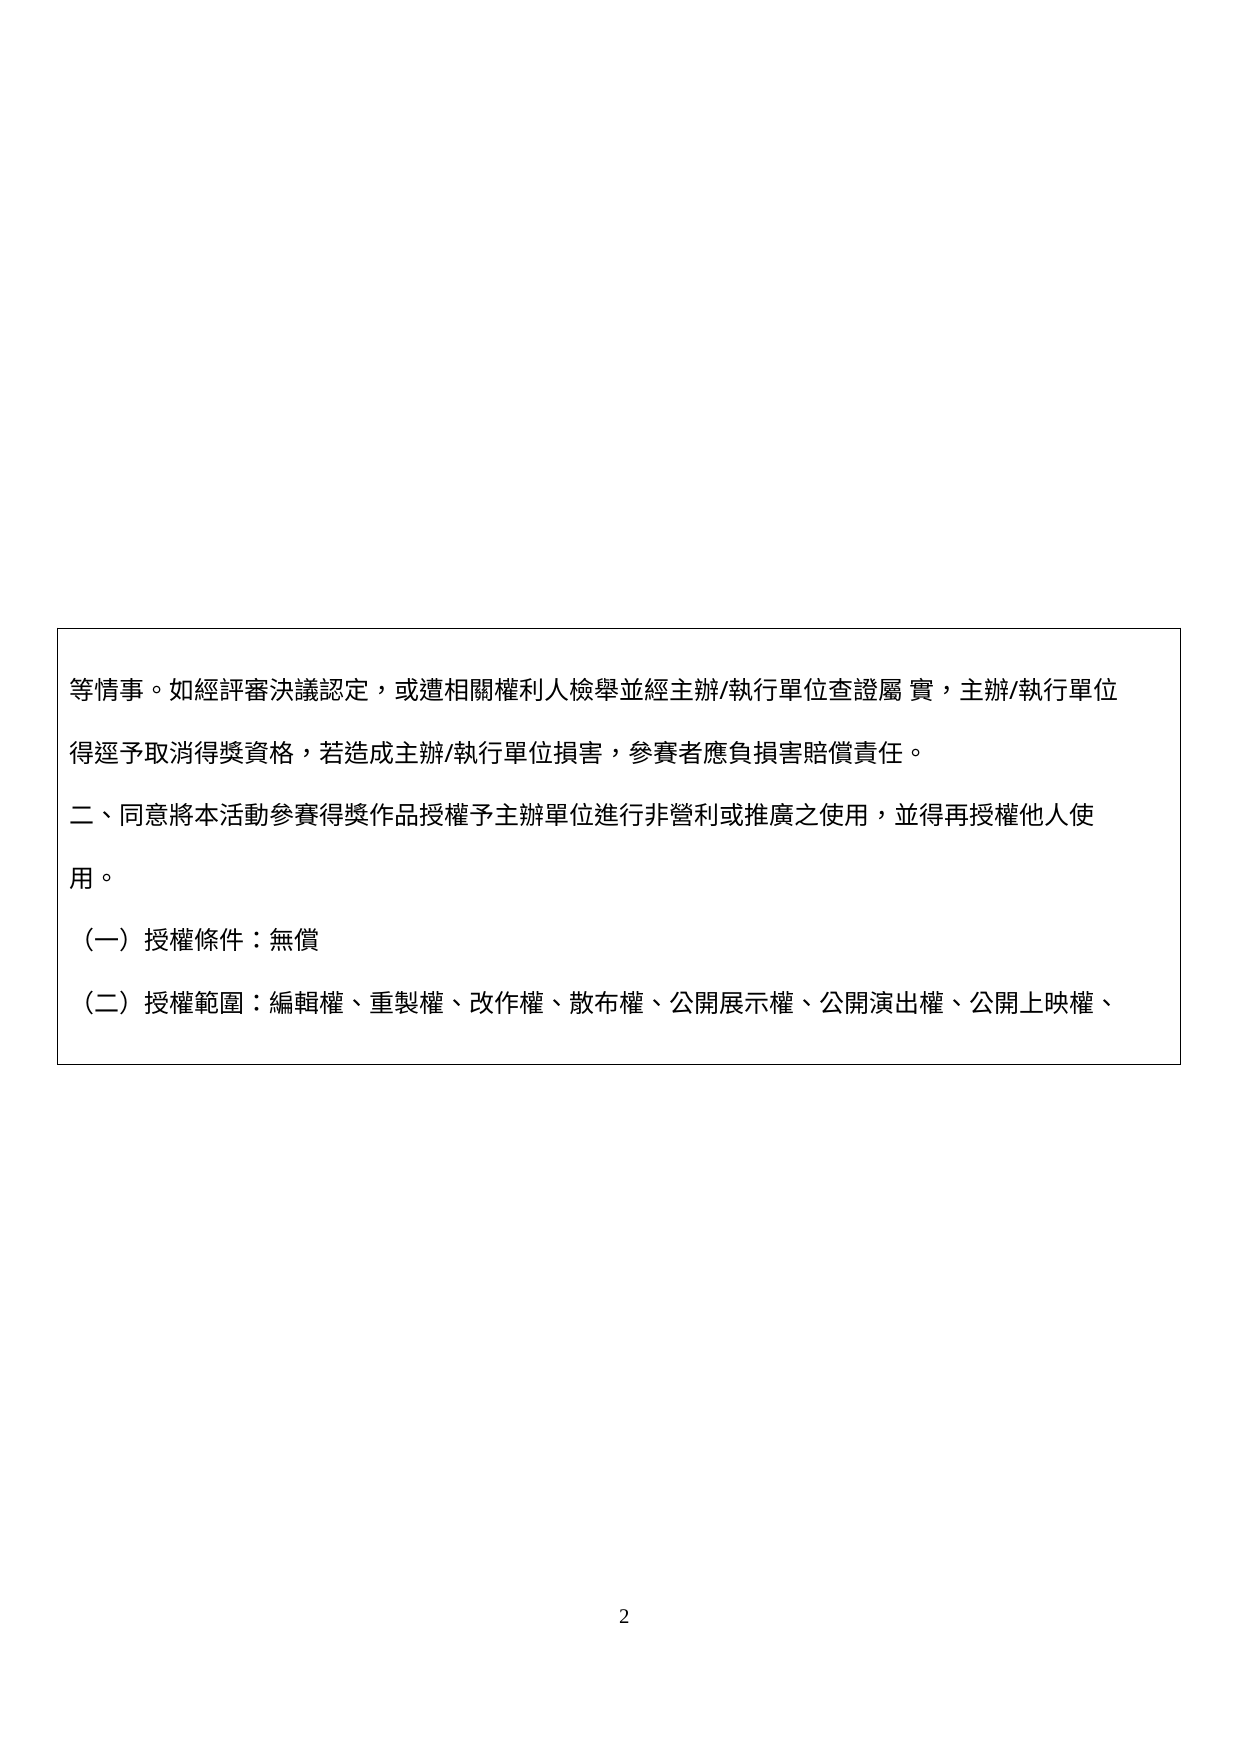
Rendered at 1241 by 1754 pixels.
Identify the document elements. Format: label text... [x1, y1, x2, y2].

table_header 等情事。如經評審決議認定，或遭相關權利人檢舉並經主辦/執行單位查證屬 實，主辦/執行單位得逕予取消得獎資格，若造成主辦/執行單位損害，參賽者應負損害賠償責任。 二、同意將本活動參賽得獎作品授權予主辦單位進行非營利或推廣之使用，並得再授權他人使用。 （一）授權條件：無償 （二）授權範圍：編輯權、重製權、改作權、散布權、公開展示權、公開演出權、公開上映權、 [58, 629, 1180, 1064]
